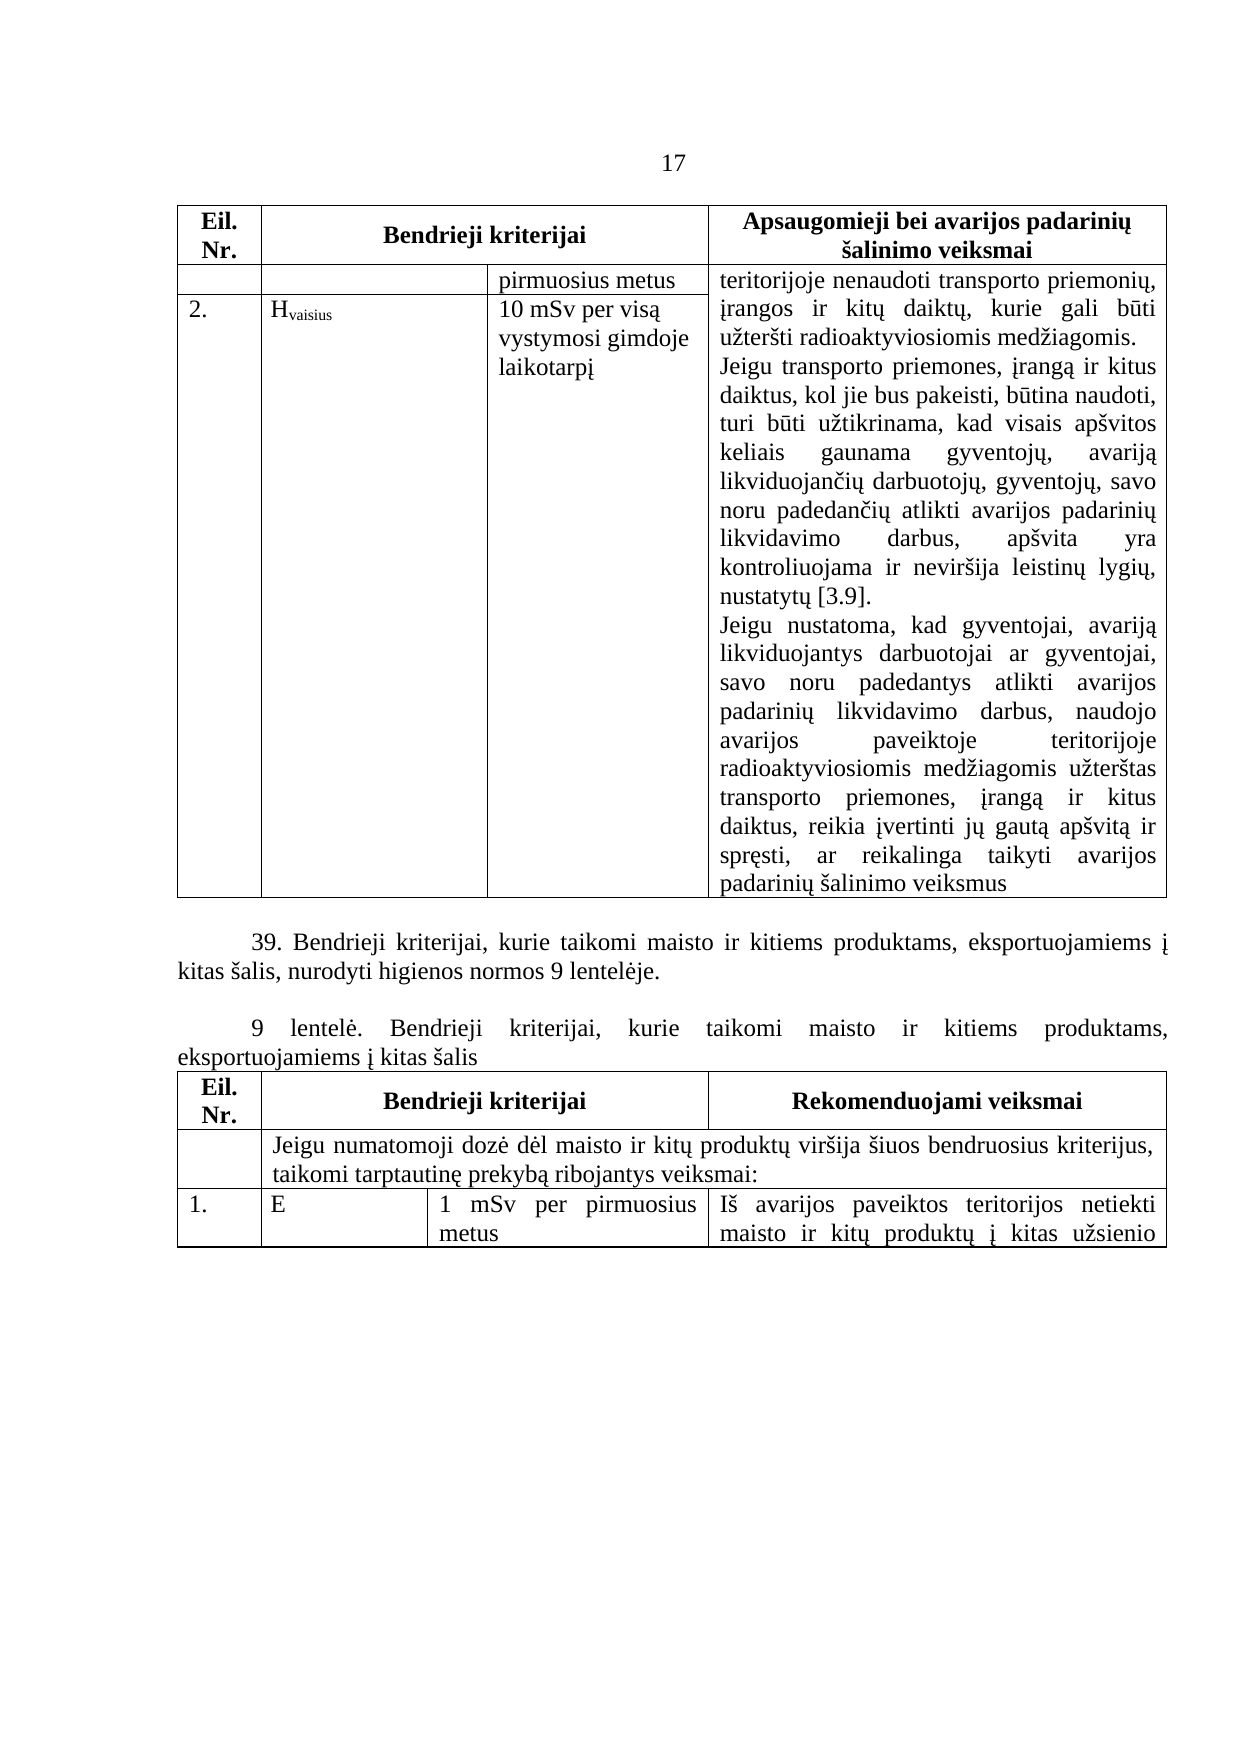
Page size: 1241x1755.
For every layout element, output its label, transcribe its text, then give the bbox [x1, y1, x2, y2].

table_header Eil. Nr. [178, 1072, 261, 1129]
table_cell 2. [178, 295, 261, 897]
table_cell 1. [178, 1189, 261, 1246]
table_header Bendrieji kriterijai [262, 1072, 708, 1129]
table_cell E [262, 1189, 427, 1246]
table_cell Jeigu numatomoji dozė dėl maisto ir kitų produktų viršija šiuos bendruosius kriterijus, taikomi tarptautinę prekybą ribojantys veiksmai: [262, 1130, 1166, 1188]
text 9 lentelė. Bendrieji kriterijai, kurie taikomi maisto ir kitiems produktams, eksportuojamiems į kitas šalis [177, 1013, 1169, 1071]
table_header Bendrieji kriterijai [262, 206, 708, 264]
table_cell [178, 265, 261, 293]
table_header Apsaugomieji bei avarijos padarinių šalinimo veiksmai [709, 206, 1166, 264]
table_cell teritorijoje nenaudoti transporto priemonių, įrangos ir kitų daiktų, kurie gali būti užteršti radioaktyviosiomis medžiagomis. Jeigu transporto priemones, įrangą ir kitus daiktus, kol jie bus pakeisti, būtina naudoti, turi būti užtikrinama, kad visais apšvitos keliais gaunama gyventojų, avariją likviduojančių darbuotojų, gyventojų, savo noru padedančių atlikti avarijos padarinių likvidavimo darbus, apšvita yra kontroliuojama ir neviršija leistinų lygių, nustatytų [3.9]. Jeigu nustatoma, kad gyventojai, avariją likviduojantys darbuotojai ar gyventojai, savo noru padedantys atlikti avarijos padarinių likvidavimo darbus, naudojo avarijos paveiktoje teritorijoje radioaktyviosiomis medžiagomis užterštas transporto priemones, įrangą ir kitus daiktus, reikia įvertinti jų gautą apšvitą ir spręsti, ar reikalinga taikyti avarijos padarinių šalinimo veiksmus [709, 265, 1166, 897]
table_cell 1 mSv per pirmuosius metus [428, 1189, 708, 1246]
table_cell [262, 265, 487, 293]
table_header Eil. Nr. [178, 206, 261, 264]
table_cell [178, 1130, 261, 1188]
table_header Rekomenduojami veiksmai [709, 1072, 1166, 1129]
table_cell 10 mSv per visą vystymosi gimdoje laikotarpį [488, 295, 708, 897]
table_cell Iš avarijos paveiktos teritorijos netiekti maisto ir kitų produktų į kitas užsienio [709, 1189, 1166, 1246]
table_cell pirmuosius metus [488, 265, 708, 293]
table_cell Hvaisius [262, 295, 487, 897]
text 39. Bendrieji kriterijai, kurie taikomi maisto ir kitiems produktams, eksportuojamiems į kitas šalis, nurodyti higienos normos 9 lentelėje. [177, 927, 1169, 984]
